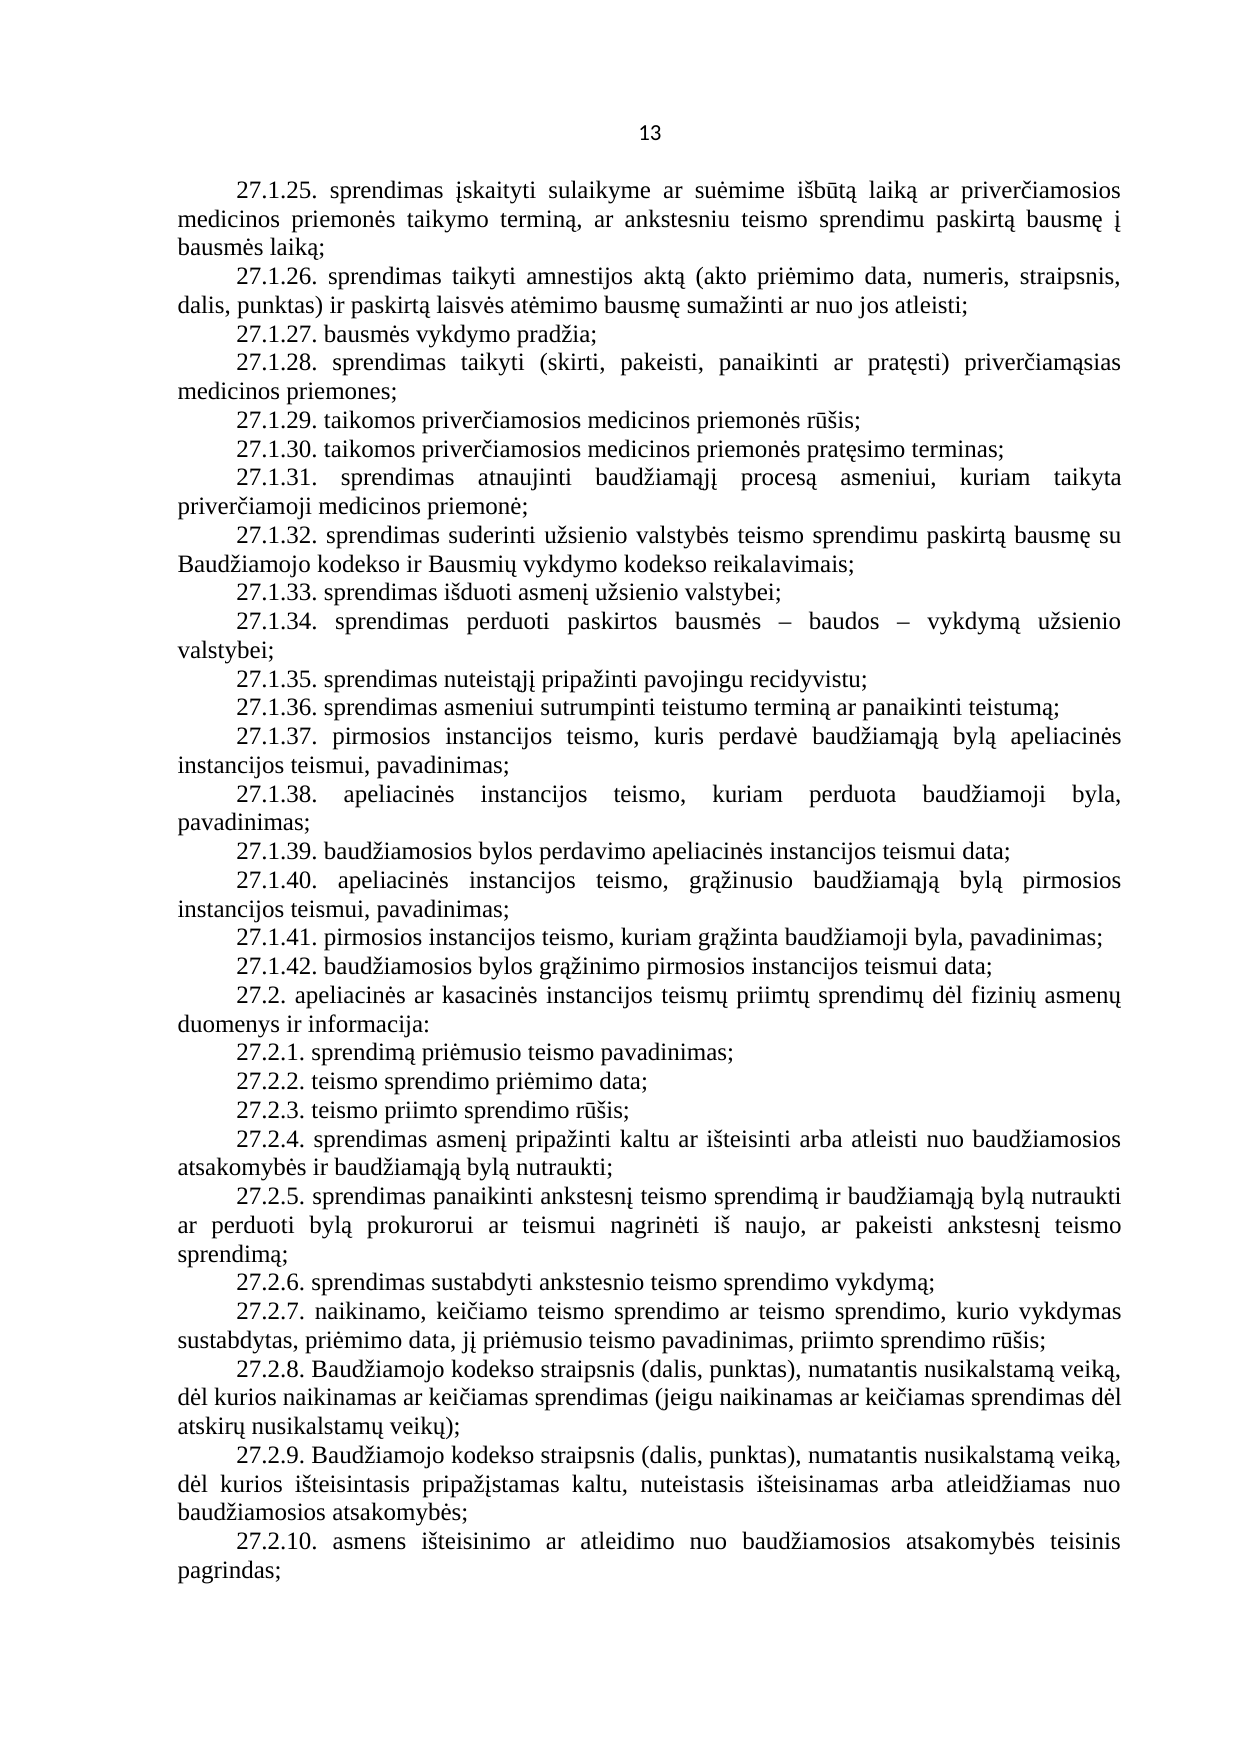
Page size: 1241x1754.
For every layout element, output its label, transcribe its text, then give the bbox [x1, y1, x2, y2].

text 27.1.39. baudžiamosios bylos perdavimo apeliacinės instancijos teismui data; [177, 836, 1122, 865]
text 27.2.2. teismo sprendimo priėmimo data; [177, 1066, 1122, 1095]
text 27.2.4. sprendimas asmenį pripažinti kaltu ar išteisinti arba atleisti nuo baudžiamosios atsakomybės ir baudžiamąją bylą nutraukti; [177, 1124, 1122, 1181]
text 27.1.28. sprendimas taikyti (skirti, pakeisti, panaikinti ar pratęsti) priverčiamąsias medicinos priemones; [177, 347, 1122, 405]
text 27.1.32. sprendimas suderinti užsienio valstybės teismo sprendimu paskirtą bausmę su Baudžiamojo kodekso ir Bausmių vykdymo kodekso reikalavimais; [177, 520, 1122, 577]
text 27.2.10. asmens išteisinimo ar atleidimo nuo baudžiamosios atsakomybės teisinis pagrindas; [177, 1526, 1122, 1584]
text 27.2. apeliacinės ar kasacinės instancijos teismų priimtų sprendimų dėl fizinių asmenų duomenys ir informacija: [177, 980, 1122, 1037]
text 27.1.37. pirmosios instancijos teismo, kuris perdavė baudžiamąją bylą apeliacinės instancijos teismui, pavadinimas; [177, 721, 1122, 779]
text 27.1.31. sprendimas atnaujinti baudžiamąjį procesą asmeniui, kuriam taikyta priverčiamoji medicinos priemonė; [177, 462, 1122, 520]
text 27.1.35. sprendimas nuteistąjį pripažinti pavojingu recidyvistu; [177, 664, 1122, 692]
text 27.2.9. Baudžiamojo kodekso straipsnis (dalis, punktas), numatantis nusikalstamą veiką, dėl kurios išteisintasis pripažįstamas kaltu, nuteistasis išteisinamas arba atleidžiamas nuo baudžiamosios atsakomybės; [177, 1440, 1122, 1526]
text 27.2.1. sprendimą priėmusio teismo pavadinimas; [177, 1037, 1122, 1066]
text 27.1.36. sprendimas asmeniui sutrumpinti teistumo terminą ar panaikinti teistumą; [177, 692, 1122, 721]
text 27.1.41. pirmosios instancijos teismo, kuriam grąžinta baudžiamoji byla, pavadinimas; [177, 922, 1122, 951]
text 27.1.26. sprendimas taikyti amnestijos aktą (akto priėmimo data, numeris, straipsnis, dalis, punktas) ir paskirtą laisvės atėmimo bausmę sumažinti ar nuo jos atleisti; [177, 261, 1122, 319]
text 27.2.6. sprendimas sustabdyti ankstesnio teismo sprendimo vykdymą; [177, 1267, 1122, 1296]
text 27.2.5. sprendimas panaikinti ankstesnį teismo sprendimą ir baudžiamąją bylą nutraukti ar perduoti bylą prokurorui ar teismui nagrinėti iš naujo, ar pakeisti ankstesnį teismo sprendimą; [177, 1181, 1122, 1267]
text 27.1.29. taikomos priverčiamosios medicinos priemonės rūšis; [177, 405, 1122, 434]
text 27.1.33. sprendimas išduoti asmenį užsienio valstybei; [177, 577, 1122, 606]
text 27.1.34. sprendimas perduoti paskirtos bausmės – baudos – vykdymą užsienio valstybei; [177, 606, 1122, 664]
text 27.2.7. naikinamo, keičiamo teismo sprendimo ar teismo sprendimo, kurio vykdymas sustabdytas, priėmimo data, jį priėmusio teismo pavadinimas, priimto sprendimo rūšis; [177, 1296, 1122, 1354]
text 27.1.25. sprendimas įskaityti sulaikyme ar suėmime išbūtą laiką ar priverčiamosios medicinos priemonės taikymo terminą, ar ankstesniu teismo sprendimu paskirtą bausmę į bausmės laiką; [177, 175, 1122, 261]
text 27.1.42. baudžiamosios bylos grąžinimo pirmosios instancijos teismui data; [177, 951, 1122, 980]
text 27.1.38. apeliacinės instancijos teismo, kuriam perduota baudžiamoji byla, pavadinimas; [177, 779, 1122, 836]
text 27.2.8. Baudžiamojo kodekso straipsnis (dalis, punktas), numatantis nusikalstamą veiką, dėl kurios naikinamas ar keičiamas sprendimas (jeigu naikinamas ar keičiamas sprendimas dėl atskirų nusikalstamų veikų); [177, 1354, 1122, 1440]
text 27.1.27. bausmės vykdymo pradžia; [177, 319, 1122, 347]
text 27.1.30. taikomos priverčiamosios medicinos priemonės pratęsimo terminas; [177, 434, 1122, 462]
text 27.2.3. teismo priimto sprendimo rūšis; [177, 1095, 1122, 1124]
text 27.1.40. apeliacinės instancijos teismo, grąžinusio baudžiamąją bylą pirmosios instancijos teismui, pavadinimas; [177, 865, 1122, 922]
